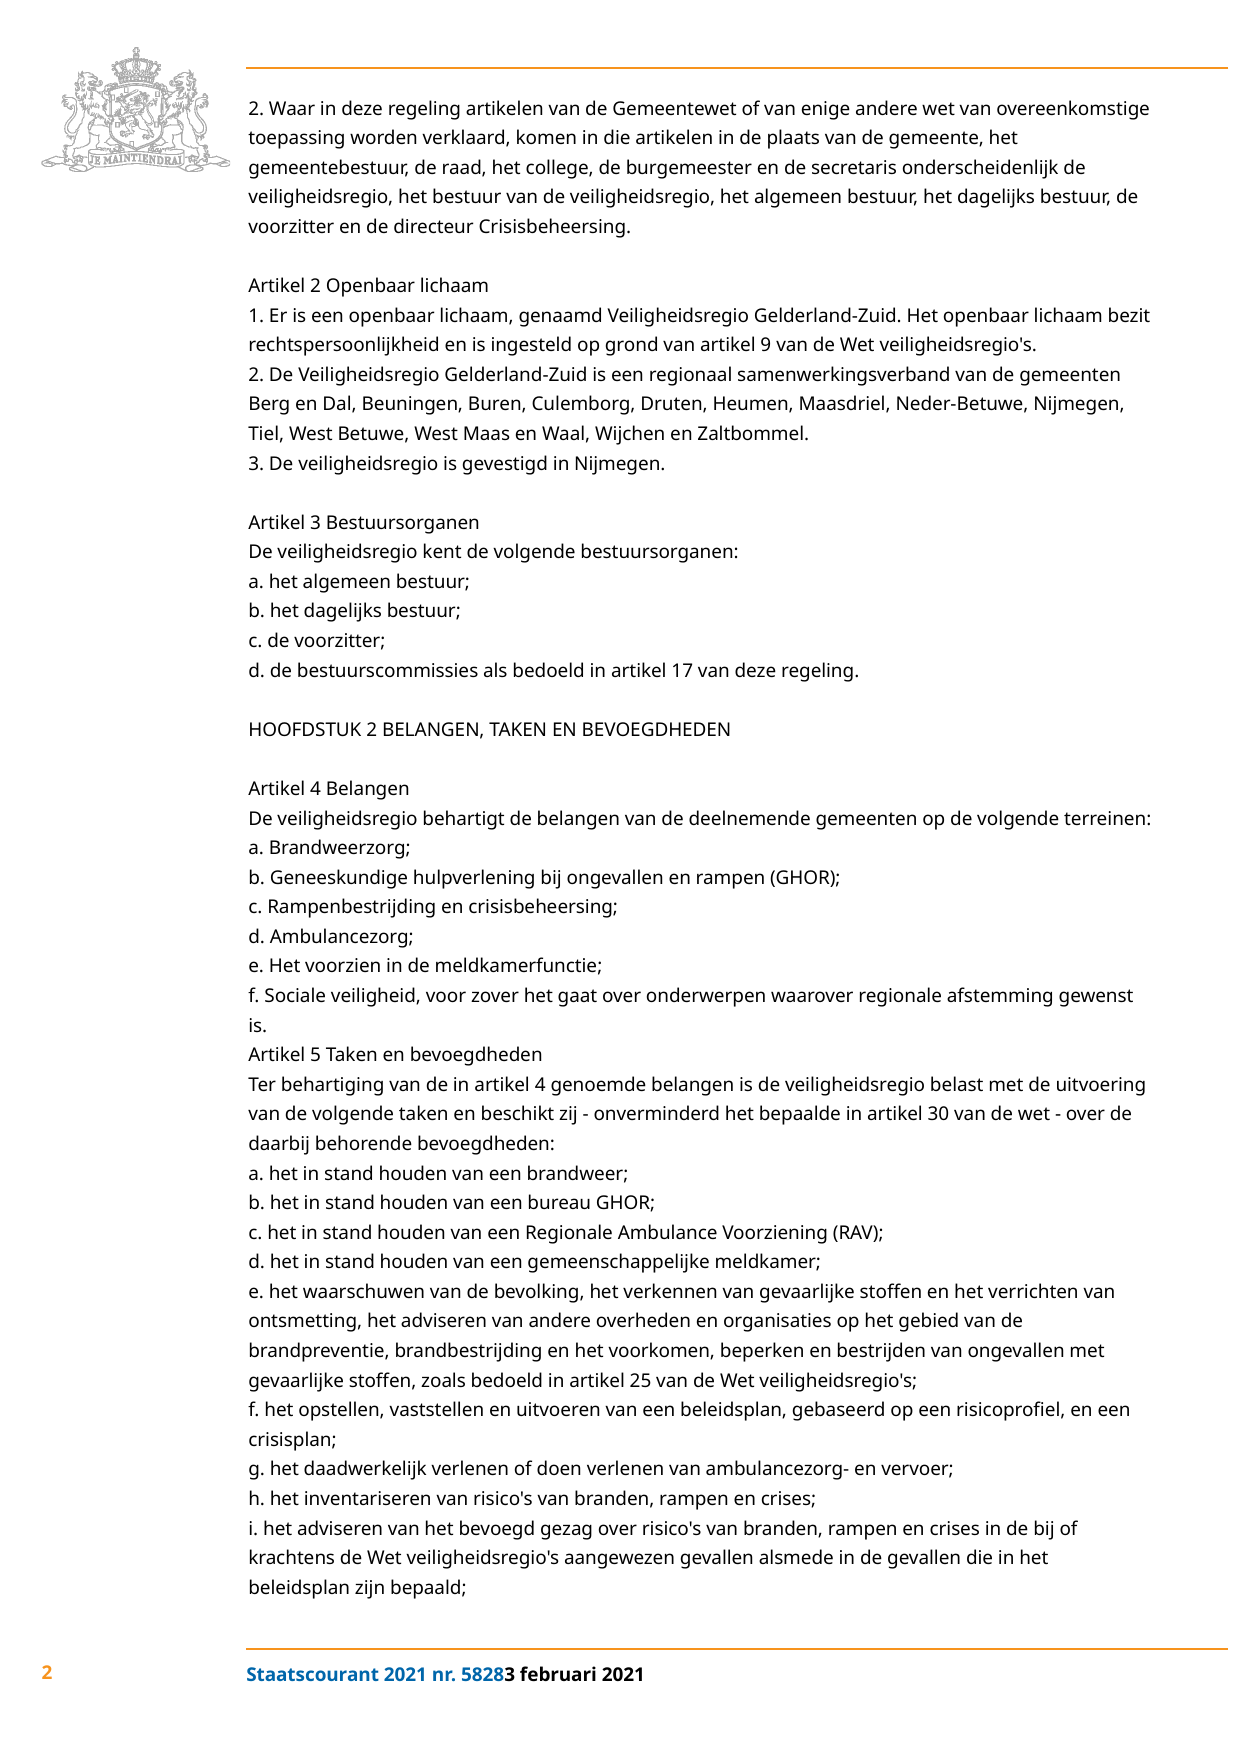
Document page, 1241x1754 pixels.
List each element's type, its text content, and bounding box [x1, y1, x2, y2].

text c. het in stand houden van een Regionale Ambulance Voorziening (RAV); [248, 1219, 1152, 1245]
text Artikel 3 Bestuursorganen [248, 509, 1152, 535]
text De veiligheidsregio behartigt de belangen van de deelnemende gemeenten op de volgende terreinen: [248, 805, 1152, 831]
text Artikel 5 Taken en bevoegdheden [248, 1041, 1152, 1067]
text a. Brandweerzorg; [248, 834, 1152, 860]
text Artikel 4 Belangen [248, 775, 1152, 801]
text g. het daadwerkelijk verlenen of doen verlenen van ambulancezorg- en vervoer; [248, 1456, 1152, 1481]
text d. de bestuurscommissies als bedoeld in artikel 17 van deze regeling. [248, 657, 1152, 683]
text h. het inventariseren van risico's van branden, rampen en crises; [248, 1485, 1152, 1511]
text 2. De Veiligheidsregio Gelderland-Zuid is een regionaal samenwerkingsverband van de gemeenten Berg en Dal, Beuningen, Buren, Culemborg, Druten, Heumen, Maasdriel, Neder-Betuwe, Nijmegen, Tiel, West Betuwe, West Maas en Waal, Wijchen en Zaltbommel. [248, 361, 1152, 446]
text f. het opstellen, vaststellen en uitvoeren van een beleidsplan, gebaseerd op een risicoprofiel, en een crisisplan; [248, 1396, 1152, 1452]
text d. Ambulancezorg; [248, 923, 1152, 949]
text d. het in stand houden van een gemeenschappelijke meldkamer; [248, 1248, 1152, 1274]
text a. het algemeen bestuur; [248, 568, 1152, 594]
text Artikel 2 Openbaar lichaam [248, 272, 1152, 298]
text b. Geneeskundige hulpverlening bij ongevallen en rampen (GHOR); [248, 864, 1152, 890]
picture [41, 47, 231, 172]
text e. het waarschuwen van de bevolking, het verkennen van gevaarlijke stoffen en het verrichten van ontsmetting, het adviseren van andere overheden en organisaties op het gebied van de brandpreventie, brandbestrijding en het voorkomen, beperken en bestrijden van ongevallen met gevaarlijke stoffen, zoals bedoeld in artikel 25 van de Wet veiligheidsregio's; [248, 1278, 1152, 1393]
text c. Rampenbestrijding en crisisbeheersing; [248, 893, 1152, 919]
text De veiligheidsregio kent de volgende bestuursorganen: [248, 538, 1152, 564]
text Ter behartiging van de in artikel 4 genoemde belangen is de veiligheidsregio belast met de uitvoering van de volgende taken en beschikt zij - onverminderd het bepaalde in artikel 30 van de wet - over de daarbij behorende bevoegdheden: [248, 1071, 1152, 1156]
text f. Sociale veiligheid, voor zover het gaat over onderwerpen waarover regionale afstemming gewenst is. [248, 982, 1152, 1038]
text a. het in stand houden van een brandweer; [248, 1160, 1152, 1186]
text b. het in stand houden van een bureau GHOR; [248, 1189, 1152, 1215]
text c. de voorzitter; [248, 627, 1152, 653]
text 3. De veiligheidsregio is gevestigd in Nijmegen. [248, 450, 1152, 476]
text b. het dagelijks bestuur; [248, 598, 1152, 623]
text 2. Waar in deze regeling artikelen van de Gemeentewet of van enige andere wet van overeenkomstige toepassing worden verklaard, komen in die artikelen in de plaats van de gemeente, het gemeentebestuur, de raad, het college, de burgemeester en de secretaris onderscheidenlijk de veiligheidsregio, het bestuur van de veiligheidsregio, het algemeen bestuur, het dagelijks bestuur, de voorzitter en de directeur Crisisbeheersing. [248, 95, 1152, 239]
text e. Het voorzien in de meldkamerfunctie; [248, 953, 1152, 978]
text 1. Er is een openbaar lichaam, genaamd Veiligheidsregio Gelderland-Zuid. Het openbaar lichaam bezit rechtspersoonlijkheid en is ingesteld op grond van artikel 9 van de Wet veiligheidsregio's. [248, 302, 1152, 357]
text HOOFDSTUK 2 BELANGEN, TAKEN EN BEVOEGDHEDEN [248, 716, 1152, 742]
text i. het adviseren van het bevoegd gezag over risico's van branden, rampen en crises in de bij of krachtens de Wet veiligheidsregio's aangewezen gevallen alsmede in de gevallen die in het beleidsplan zijn bepaald; [248, 1515, 1152, 1600]
